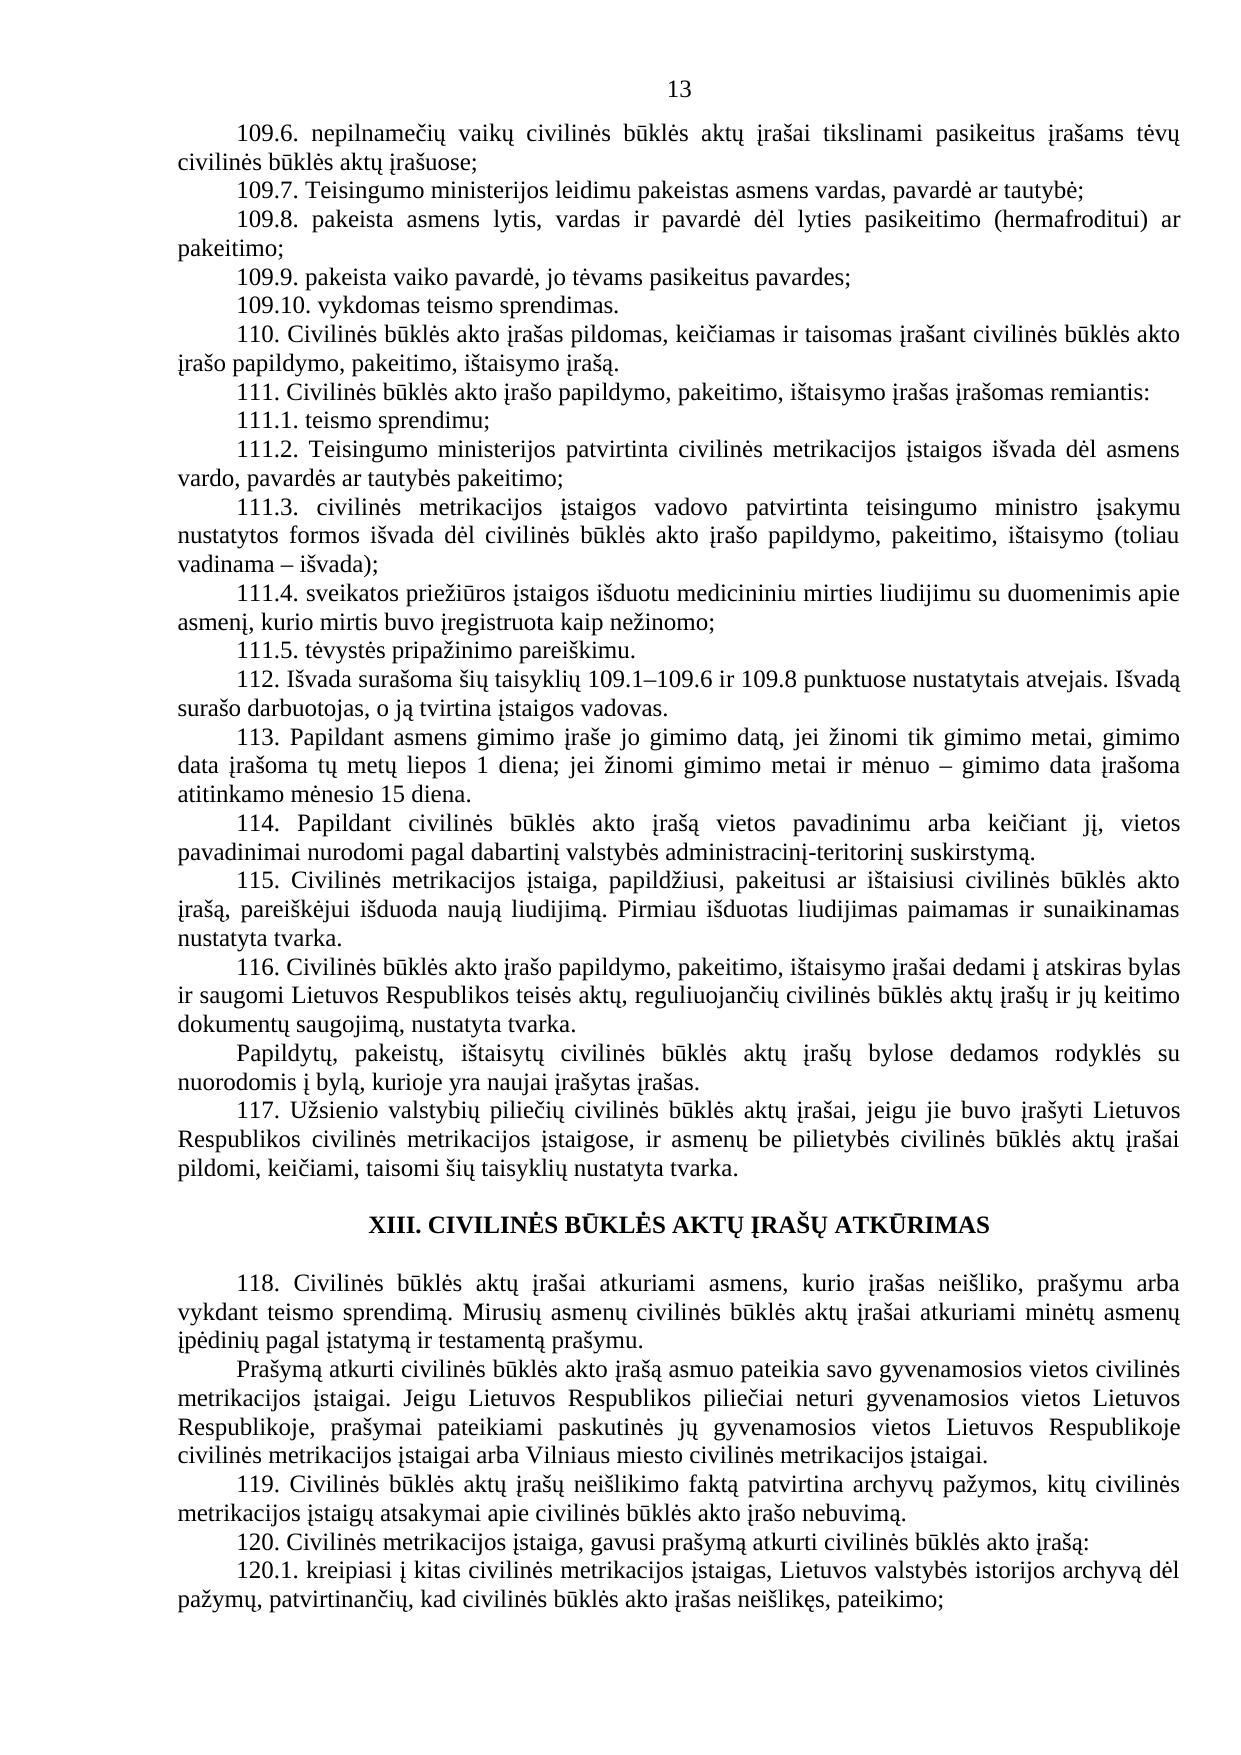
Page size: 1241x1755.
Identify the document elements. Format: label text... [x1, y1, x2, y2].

text 111.4. sveikatos priežiūros įstaigos išduotu medicininiu mirties liudijimu su duomenimis apie asmenį, kurio mirtis buvo įregistruota kaip nežinomo; [177, 578, 1181, 636]
text Papildytų, pakeistų, ištaisytų civilinės būklės aktų įrašų bylose dedamos rodyklės su nuorodomis į bylą, kurioje yra naujai įrašytas įrašas. [177, 1038, 1181, 1096]
text 110. Civilinės būklės akto įrašas pildomas, keičiamas ir taisomas įrašant civilinės būklės akto įrašo papildymo, pakeitimo, ištaisymo įrašą. [177, 319, 1181, 377]
text 120.1. kreipiasi į kitas civilinės metrikacijos įstaigas, Lietuvos valstybės istorijos archyvą dėl pažymų, patvirtinančių, kad civilinės būklės akto įrašas neišlikęs, pateikimo; [177, 1556, 1181, 1613]
text XIII. CIVILINĖS BŪKLĖS AKTŲ ĮRAŠŲ ATKŪRIMAS [177, 1211, 1181, 1239]
text 119. Civilinės būklės aktų įrašų neišlikimo faktą patvirtina archyvų pažymos, kitų civilinės metrikacijos įstaigų atsakymai apie civilinės būklės akto įrašo nebuvimą. [177, 1469, 1181, 1527]
text 111.5. tėvystės pripažinimo pareiškimu. [177, 636, 1181, 664]
text 111.3. civilinės metrikacijos įstaigos vadovo patvirtinta teisingumo ministro įsakymu nustatytos formos išvada dėl civilinės būklės akto įrašo papildymo, pakeitimo, ištaisymo (toliau vadinama – išvada); [177, 492, 1181, 578]
text 117. Užsienio valstybių piliečių civilinės būklės aktų įrašai, jeigu jie buvo įrašyti Lietuvos Respublikos civilinės metrikacijos įstaigose, ir asmenų be pilietybės civilinės būklės aktų įrašai pildomi, keičiami, taisomi šių taisyklių nustatyta tvarka. [177, 1096, 1181, 1182]
text 112. Išvada surašoma šių taisyklių 109.1–109.6 ir 109.8 punktuose nustatytais atvejais. Išvadą surašo darbuotojas, o ją tvirtina įstaigos vadovas. [177, 664, 1181, 722]
text 120. Civilinės metrikacijos įstaiga, gavusi prašymą atkurti civilinės būklės akto įrašą: [177, 1527, 1181, 1556]
text 113. Papildant asmens gimimo įraše jo gimimo datą, jei žinomi tik gimimo metai, gimimo data įrašoma tų metų liepos 1 diena; jei žinomi gimimo metai ir mėnuo – gimimo data įrašoma atitinkamo mėnesio 15 diena. [177, 722, 1181, 808]
text 111. Civilinės būklės akto įrašo papildymo, pakeitimo, ištaisymo įrašas įrašomas remiantis: [177, 377, 1181, 406]
text 109.10. vykdomas teismo sprendimas. [177, 291, 1181, 319]
text 118. Civilinės būklės aktų įrašai atkuriami asmens, kurio įrašas neišliko, prašymu arba vykdant teismo sprendimą. Mirusių asmenų civilinės būklės aktų įrašai atkuriami minėtų asmenų įpėdinių pagal įstatymą ir testamentą prašymu. [177, 1268, 1181, 1354]
text 116. Civilinės būklės akto įrašo papildymo, pakeitimo, ištaisymo įrašai dedami į atskiras bylas ir saugomi Lietuvos Respublikos teisės aktų, reguliuojančių civilinės būklės aktų įrašų ir jų keitimo dokumentų saugojimą, nustatyta tvarka. [177, 952, 1181, 1038]
text 109.8. pakeista asmens lytis, vardas ir pavardė dėl lyties pasikeitimo (hermafroditui) ar pakeitimo; [177, 204, 1181, 262]
text 115. Civilinės metrikacijos įstaiga, papildžiusi, pakeitusi ar ištaisiusi civilinės būklės akto įrašą, pareiškėjui išduoda naują liudijimą. Pirmiau išduotas liudijimas paimamas ir sunaikinamas nustatyta tvarka. [177, 866, 1181, 952]
text 109.7. Teisingumo ministerijos leidimu pakeistas asmens vardas, pavardė ar tautybė; [177, 176, 1181, 204]
text 114. Papildant civilinės būklės akto įrašą vietos pavadinimu arba keičiant jį, vietos pavadinimai nurodomi pagal dabartinį valstybės administracinį-teritorinį suskirstymą. [177, 808, 1181, 866]
text 109.9. pakeista vaiko pavardė, jo tėvams pasikeitus pavardes; [177, 262, 1181, 291]
text 111.2. Teisingumo ministerijos patvirtinta civilinės metrikacijos įstaigos išvada dėl asmens vardo, pavardės ar tautybės pakeitimo; [177, 434, 1181, 492]
text Prašymą atkurti civilinės būklės akto įrašą asmuo pateikia savo gyvenamosios vietos civilinės metrikacijos įstaigai. Jeigu Lietuvos Respublikos piliečiai neturi gyvenamosios vietos Lietuvos Respublikoje, prašymai pateikiami paskutinės jų gyvenamosios vietos Lietuvos Respublikoje civilinės metrikacijos įstaigai arba Vilniaus miesto civilinės metrikacijos įstaigai. [177, 1354, 1181, 1469]
text 111.1. teismo sprendimu; [177, 406, 1181, 434]
text 109.6. nepilnamečių vaikų civilinės būklės aktų įrašai tikslinami pasikeitus įrašams tėvų civilinės būklės aktų įrašuose; [177, 118, 1181, 176]
